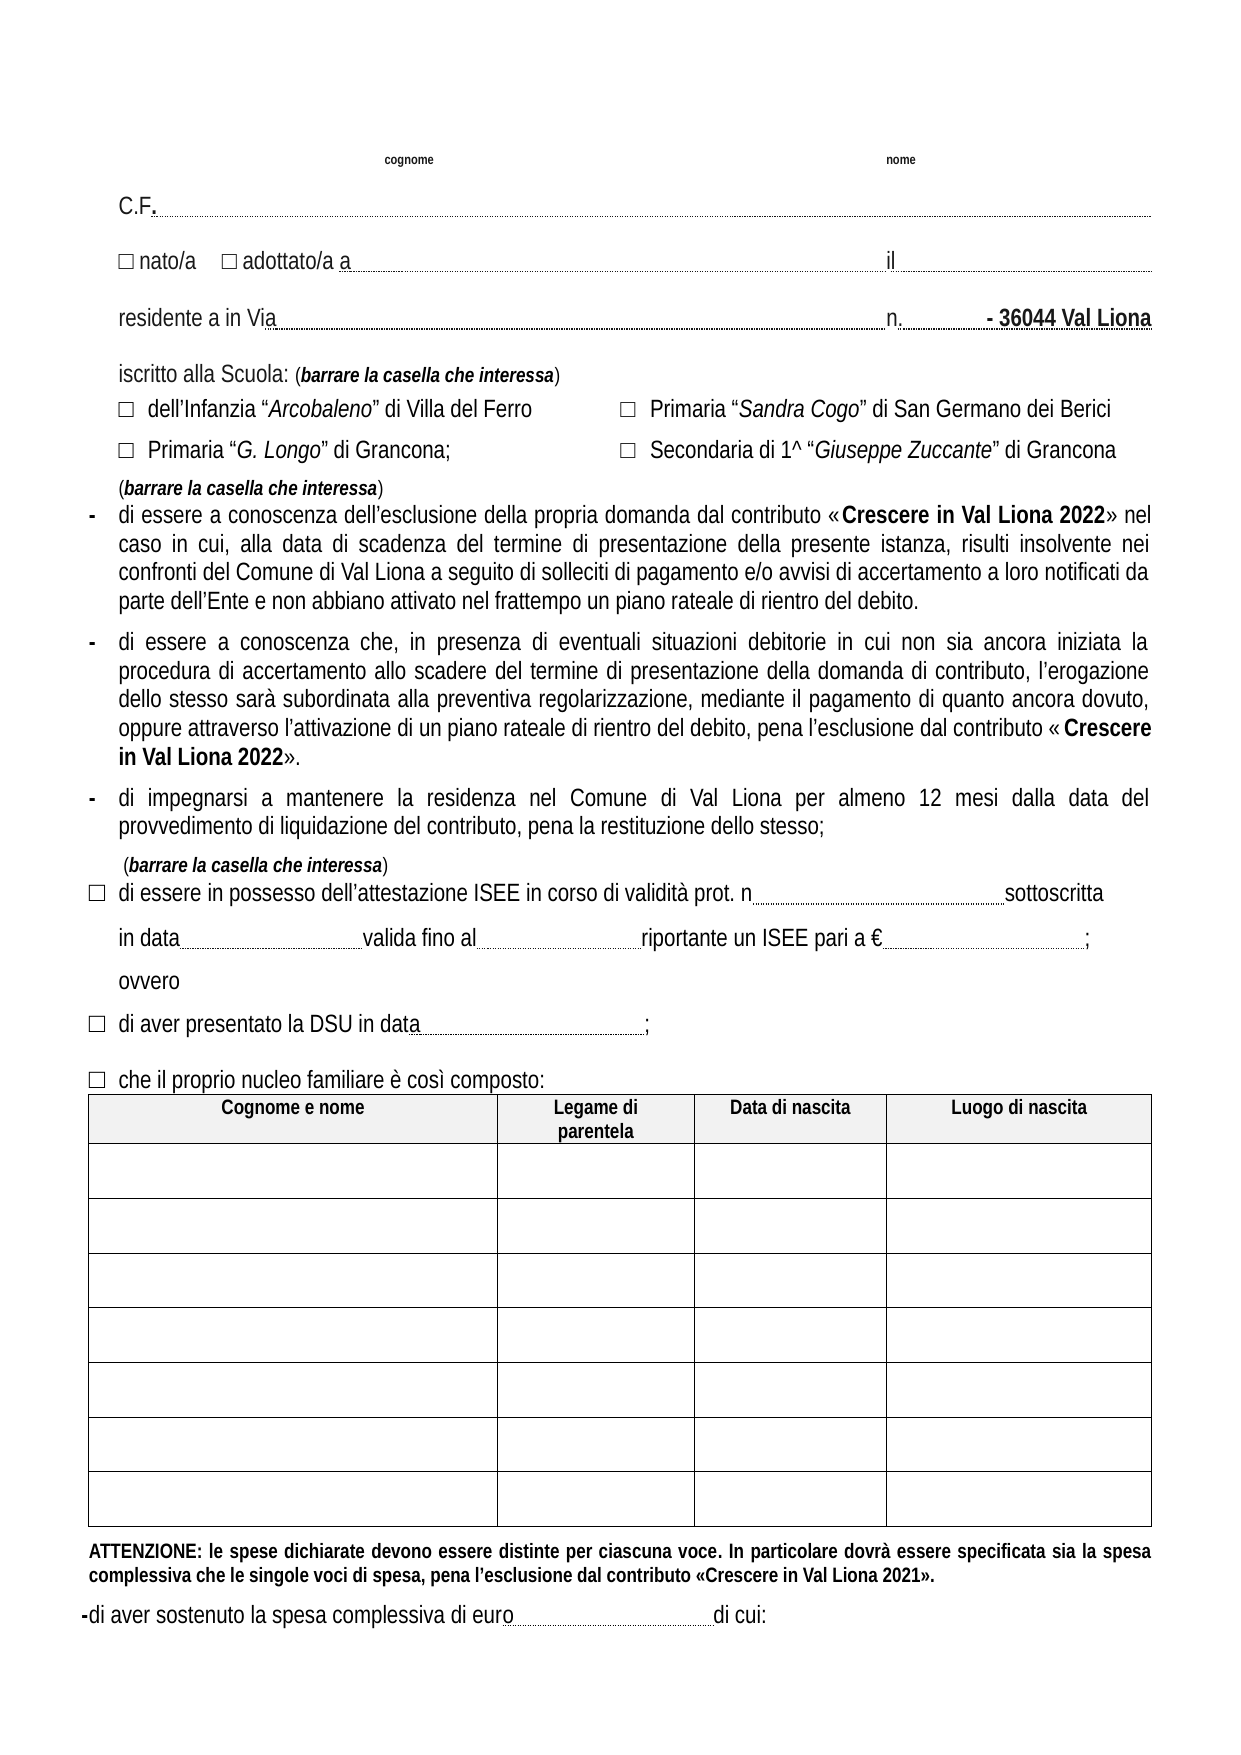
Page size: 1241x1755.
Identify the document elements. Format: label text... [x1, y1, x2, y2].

table_cell [887, 1144, 1151, 1198]
text in data valida fino al riportante un ISEE pari a € ; [118, 923, 1152, 952]
list Primaria “G. Longo” di Grancona; □ Secondaria di 1^ “Giuseppe Zuccante” di Grancona [118, 435, 1152, 463]
text ovvero [118, 966, 1152, 994]
list di essere a conoscenza dell’esclusione della propria domanda dal contributo «Crescere in Val Liona 2022» nel caso in cui, alla data di scadenza del termine di presentazione della presente istanza, risulti insolvente nei confronti del Comune di Val Liona a seguito di solleciti di pagamento e/o avvisi di accertamento a loro notificati da parte dell’Ente e non abbiano attivato nel frattempo un piano rateale di rientro del debito. [89, 500, 1152, 614]
text (barrare la casella che interessa) [89, 476, 1152, 500]
table_header Legame di parentela [498, 1095, 694, 1143]
text ATTENZIONE: le spese dichiarate devono essere distinte per ciascuna voce. In particolare dovrà essere specificata sia la spesa complessiva che le singole voci di spesa, pena l’esclusione dal contributo «Crescere in Val Liona 2021». [89, 1539, 1152, 1587]
table_cell [89, 1363, 497, 1417]
table_header Luogo di nascita [887, 1095, 1151, 1143]
text cognome nome [89, 148, 1152, 176]
table_cell [695, 1308, 886, 1362]
table_cell [498, 1418, 694, 1471]
list di essere a conoscenza che, in presenza di eventuali situazioni debitorie in cui non sia ancora iniziata la procedura di accertamento allo scadere del termine di presentazione della domanda di contributo, l’erogazione dello stesso sarà subordinata alla preventiva regolarizzazione, mediante il pagamento di quanto ancora dovuto, oppure attraverso l’attivazione di un piano rateale di rientro del debito, pena l’esclusione dal contributo «Crescere in Val Liona 2022». [89, 627, 1152, 770]
list di impegnarsi a mantenere la residenza nel Comune di Val Liona per almeno 12 mesi dalla data del provvedimento di liquidazione del contributo, pena la restituzione dello stesso; [89, 783, 1152, 840]
table_cell [887, 1308, 1151, 1362]
table_cell [887, 1472, 1151, 1526]
table_cell [498, 1363, 694, 1417]
table_cell [887, 1254, 1151, 1307]
table_cell [695, 1418, 886, 1471]
table_header Data di nascita [695, 1095, 886, 1143]
list di essere in possesso dell’attestazione ISEE in corso di validità prot. n sottoscritta [89, 876, 1152, 907]
table_cell [887, 1418, 1151, 1471]
table_cell [89, 1199, 497, 1252]
table_cell [89, 1418, 497, 1471]
table_cell [498, 1308, 694, 1362]
list che il proprio nucleo familiare è così composto: [89, 1063, 1152, 1094]
text residente a in Via n. - 36044 Val Liona [89, 303, 1152, 332]
table_cell [695, 1472, 886, 1526]
table_cell [89, 1472, 497, 1526]
table_cell [498, 1472, 694, 1526]
table_cell [89, 1254, 497, 1307]
table_header Cognome e nome [89, 1095, 497, 1143]
table_cell [89, 1144, 497, 1198]
table_cell [498, 1199, 694, 1252]
table_cell [887, 1363, 1151, 1417]
list dell’Infanzia “Arcobaleno” di Villa del Ferro □ Primaria “Sandra Cogo” di San Germano dei Berici [118, 394, 1152, 422]
text C.F. [118, 191, 1152, 219]
table_cell [695, 1363, 886, 1417]
table_cell [695, 1254, 886, 1307]
table_cell [887, 1199, 1151, 1252]
table_cell [89, 1308, 497, 1362]
list di aver sostenuto la spesa complessiva di euro di cui: [81, 1600, 1152, 1628]
list di aver presentato la DSU in data ; [89, 1007, 1152, 1038]
table_cell [695, 1144, 886, 1198]
table_cell [695, 1199, 886, 1252]
text □ nato/a □ adottato/a a il [89, 246, 1152, 275]
table_cell [498, 1254, 694, 1307]
text (barrare la casella che interessa) [118, 852, 1152, 876]
table_cell [498, 1144, 694, 1198]
text iscritto alla Scuola: (barrare la casella che interessa) [89, 359, 1152, 387]
